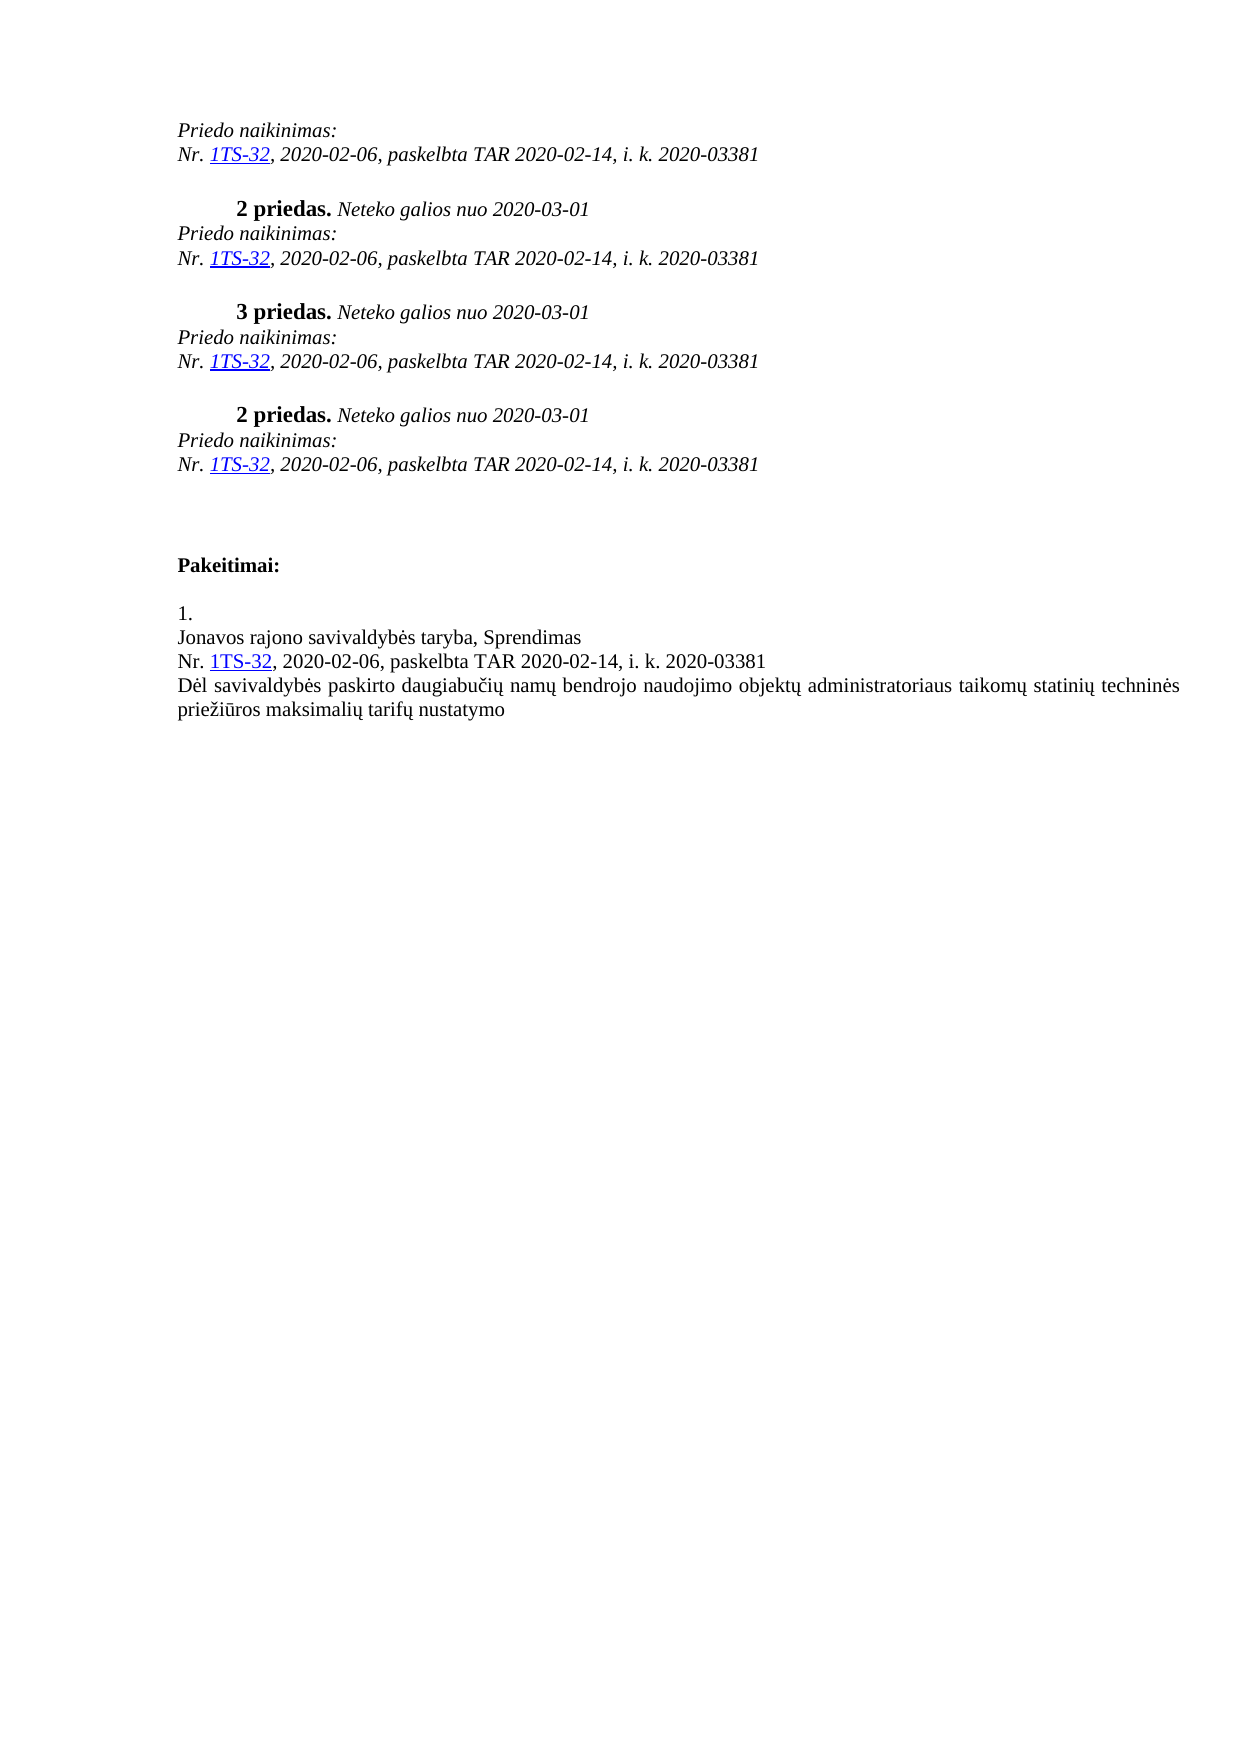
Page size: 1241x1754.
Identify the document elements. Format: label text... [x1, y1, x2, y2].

text Nr. 1TS-32, 2020-02-06, paskelbta TAR 2020-02-14, i. k. 2020-03381 [177, 349, 1181, 373]
text Nr. 1TS-32, 2020-02-06, paskelbta TAR 2020-02-14, i. k. 2020-03381 [177, 142, 1181, 166]
text Pakeitimai: [177, 553, 1181, 577]
text Nr. 1TS-32, 2020-02-06, paskelbta TAR 2020-02-14, i. k. 2020-03381 [177, 452, 1181, 476]
text Nr. 1TS-32, 2020-02-06, paskelbta TAR 2020-02-14, i. k. 2020-03381 [177, 649, 1181, 673]
text Jonavos rajono savivaldybės taryba, Sprendimas [177, 625, 1181, 649]
text Priedo naikinimas: [177, 118, 1181, 142]
text Priedo naikinimas: [177, 221, 1181, 245]
text 3 priedas. Neteko galios nuo 2020-03-01 [177, 298, 1181, 324]
text Nr. 1TS-32, 2020-02-06, paskelbta TAR 2020-02-14, i. k. 2020-03381 [177, 245, 1181, 269]
text 1. [177, 601, 1181, 625]
text 2 priedas. Neteko galios nuo 2020-03-01 [177, 401, 1181, 428]
text Dėl savivaldybės paskirto daugiabučių namų bendrojo naudojimo objektų administratoriaus taikomų statinių techninės priežiūros maksimalių tarifų nustatymo [177, 673, 1181, 721]
text Priedo naikinimas: [177, 324, 1181, 349]
text Priedo naikinimas: [177, 428, 1181, 452]
text 2 priedas. Neteko galios nuo 2020-03-01 [177, 195, 1181, 221]
